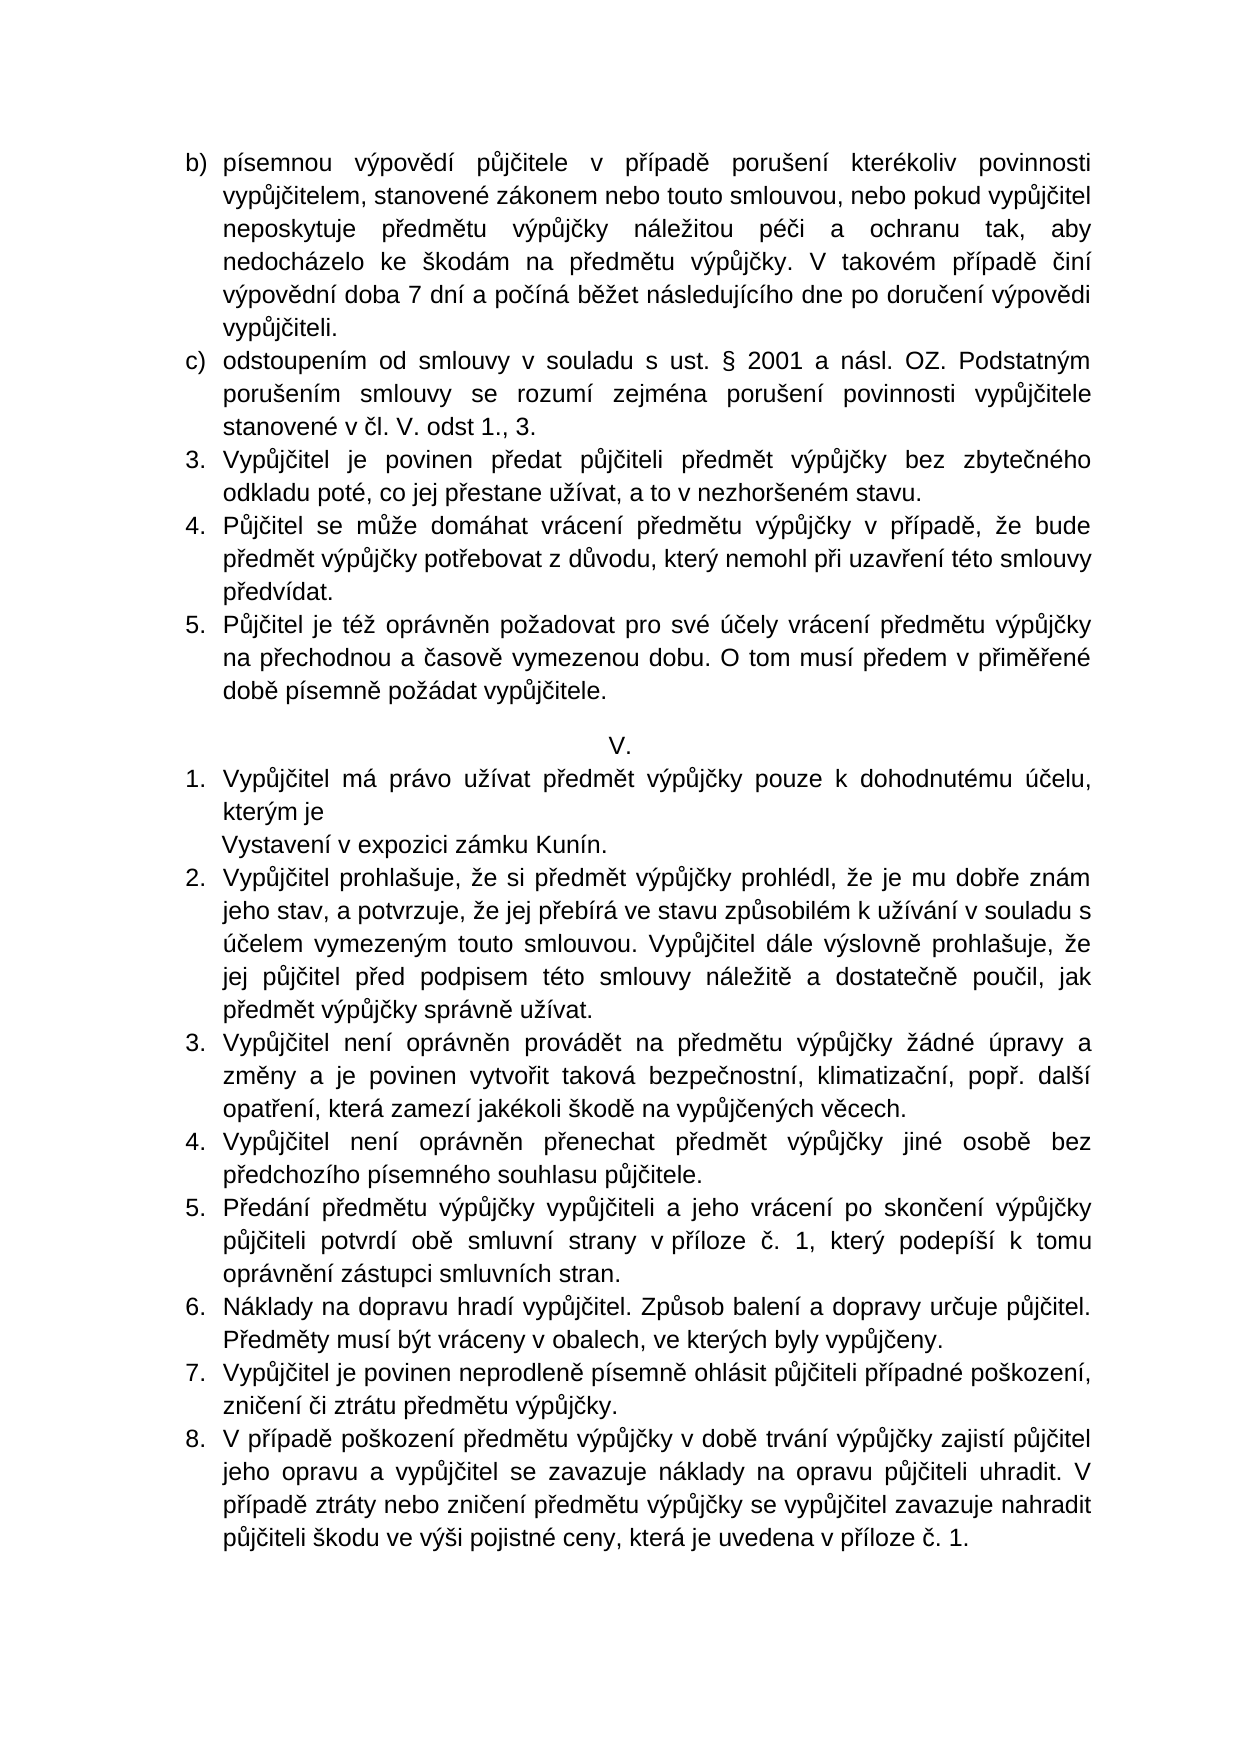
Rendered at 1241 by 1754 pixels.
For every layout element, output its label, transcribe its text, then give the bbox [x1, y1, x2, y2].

list písemnou výpovědí půjčitele v případě porušení kterékoliv povinnosti vypůjčitelem, stanovené zákonem nebo touto smlouvou, nebo pokud vypůjčitel neposkytuje předmětu výpůjčky náležitou péči a ochranu tak, aby nedocházelo ke škodám na předmětu výpůjčky. V takovém případě činí výpovědní doba 7 dní a počíná běžet následujícího dne po doručení výpovědi vypůjčiteli. [185, 148, 1093, 341]
list Vypůjčitel prohlašuje, že si předmět výpůjčky prohlédl, že je mu dobře znám jeho stav, a potvrzuje, že jej přebírá ve stavu způsobilém k užívání v souladu s účelem vymezeným touto smlouvou. Vypůjčitel dále výslovně prohlašuje, že jej půjčitel před podpisem této smlouvy náležitě a dostatečně poučil, jak předmět výpůjčky správně užívat. [185, 863, 1093, 1024]
list Předání předmětu výpůjčky vypůjčiteli a jeho vrácení po skončení výpůjčky půjčiteli potvrdí obě smluvní strany v příloze č. 1, který podepíší k tomu oprávnění zástupci smluvních stran. [185, 1193, 1093, 1288]
list Půjčitel je též oprávněn požadovat pro své účely vrácení předmětu výpůjčky na přechodnou a časově vymezenou dobu. O tom musí předem v přiměřené době písemně požádat vypůjčitele. [185, 610, 1093, 705]
list Vypůjčitel je povinen předat půjčiteli předmět výpůjčky bez zbytečného odkladu poté, co jej přestane užívat, a to v nezhoršeném stavu. [185, 445, 1093, 507]
text Vystavení v expozici zámku Kunín. [221, 830, 1093, 859]
list Vypůjčitel není oprávněn provádět na předmětu výpůjčky žádné úpravy a změny a je povinen vytvořit taková bezpečnostní, klimatizační, popř. další opatření, která zamezí jakékoli škodě na vypůjčených věcech. [185, 1028, 1093, 1123]
list Náklady na dopravu hradí vypůjčitel. Způsob balení a dopravy určuje půjčitel. Předměty musí být vráceny v obalech, ve kterých byly vypůjčeny. [185, 1292, 1093, 1354]
list odstoupením od smlouvy v souladu s ust. § 2001 a násl. OZ. Podstatným porušením smlouvy se rozumí zejména porušení povinnosti vypůjčitele stanovené v čl. V. odst 1., 3. [185, 346, 1093, 441]
list Vypůjčitel je povinen neprodleně písemně ohlásit půjčiteli případné poškození, zničení či ztrátu předmětu výpůjčky. [185, 1358, 1093, 1420]
list Vypůjčitel má právo užívat předmět výpůjčky pouze k dohodnutému účelu, kterým je [185, 764, 1093, 826]
list V případě poškození předmětu výpůjčky v době trvání výpůjčky zajistí půjčitel jeho opravu a vypůjčitel se zavazuje náklady na opravu půjčiteli uhradit. V případě ztráty nebo zničení předmětu výpůjčky se vypůjčitel zavazuje nahradit půjčiteli škodu ve výši pojistné ceny, která je uvedena v příloze č. 1. [185, 1424, 1093, 1552]
list Půjčitel se může domáhat vrácení předmětu výpůjčky v případě, že bude předmět výpůjčky potřebovat z důvodu, který nemohl při uzavření této smlouvy předvídat. [185, 511, 1093, 606]
text V. [148, 731, 1093, 760]
list Vypůjčitel není oprávněn přenechat předmět výpůjčky jiné osobě bez předchozího písemného souhlasu půjčitele. [185, 1127, 1093, 1189]
